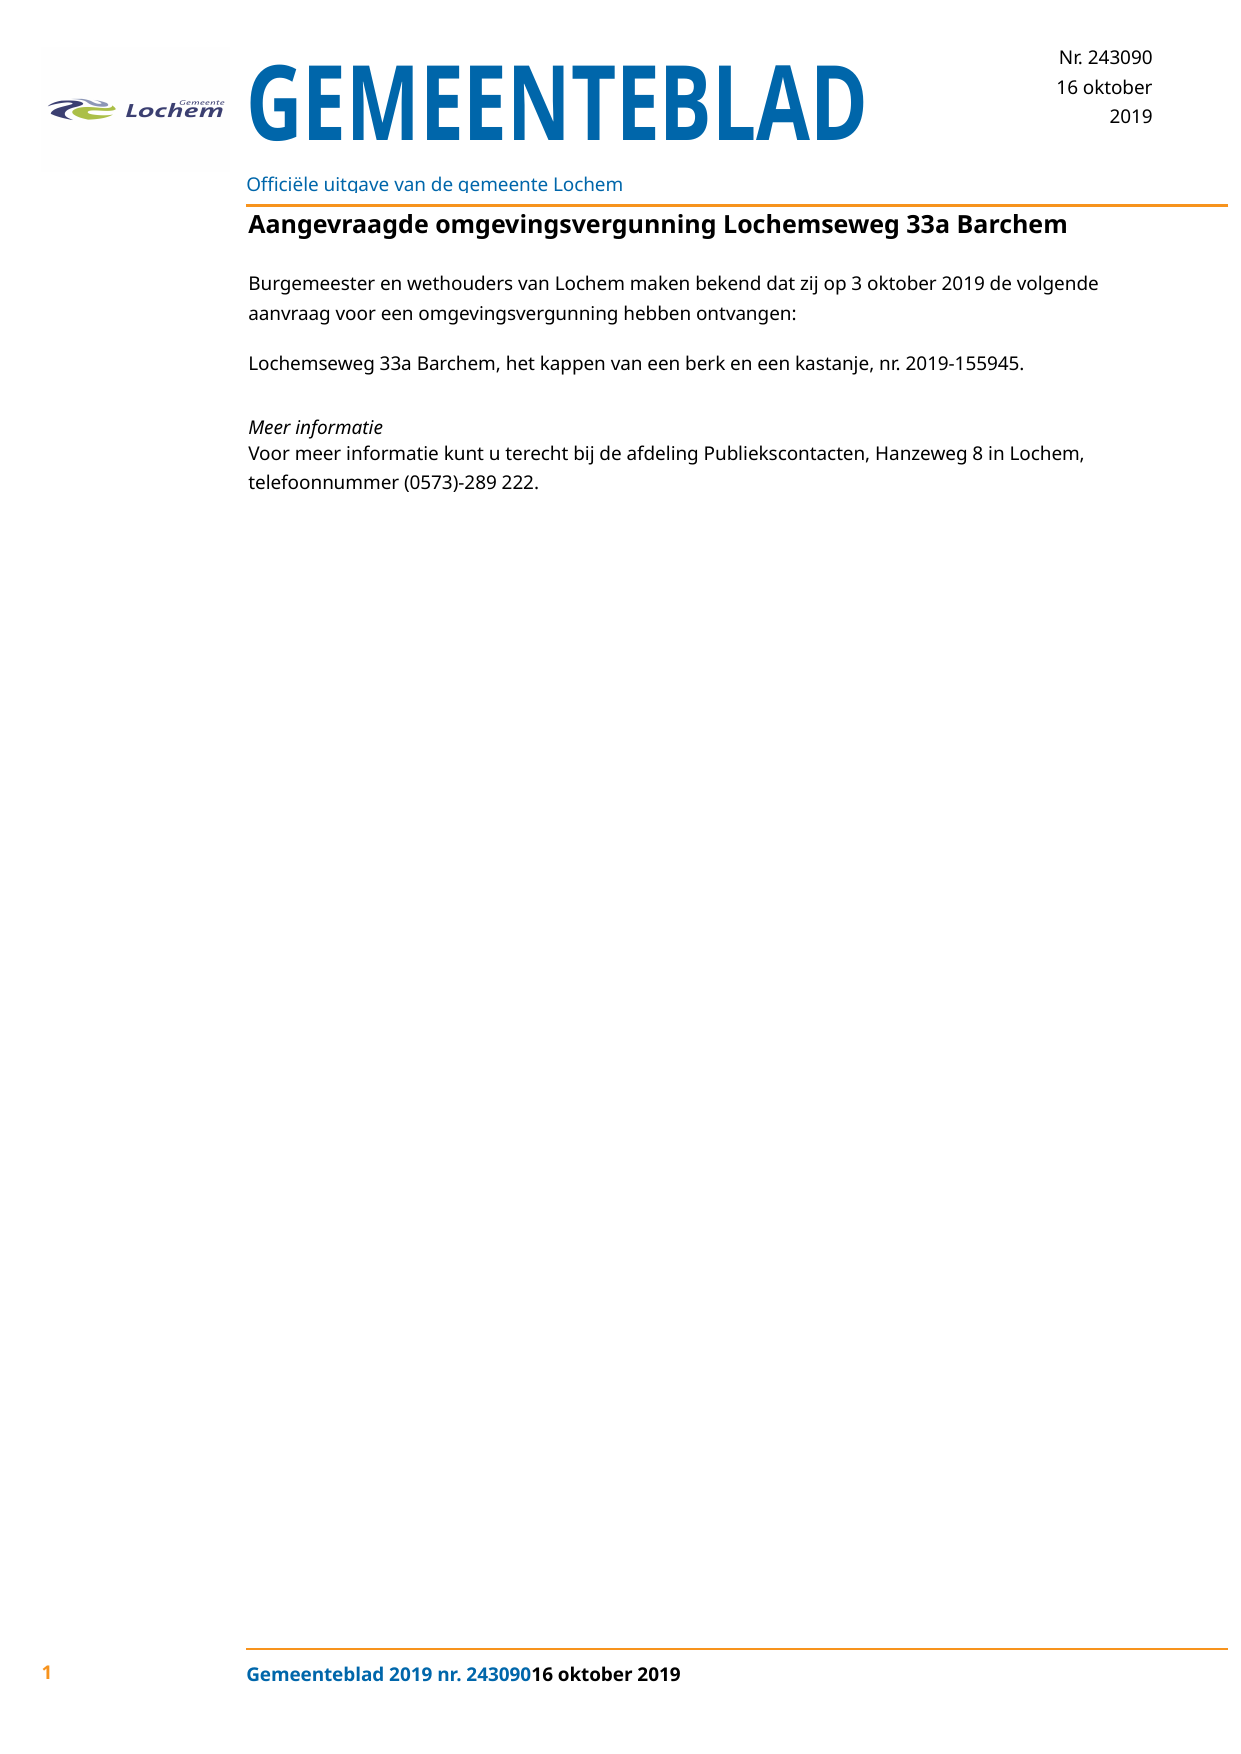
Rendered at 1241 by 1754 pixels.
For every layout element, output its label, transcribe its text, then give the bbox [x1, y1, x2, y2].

text Burgemeester en wethouders van Lochem maken bekend dat zij op 3 oktober 2019 de volgende aanvraag voor een omgevingsvergunning hebben ontvangen: [248, 270, 1152, 326]
text Lochemseweg 33a Barchem, het kappen van een berk en een kastanje, nr. 2019-155945. [248, 350, 1152, 376]
text Voor meer informatie kunt u terecht bij de afdeling Publiekscontacten, Hanzeweg 8 in Lochem, telefoonnummer (0573)-289 222. [248, 440, 1152, 495]
text Aangevraagde omgevingsvergunning Lochemseweg 33a Barchem [248, 207, 1152, 241]
text Meer informatie [248, 414, 1152, 440]
picture [41, 47, 231, 172]
